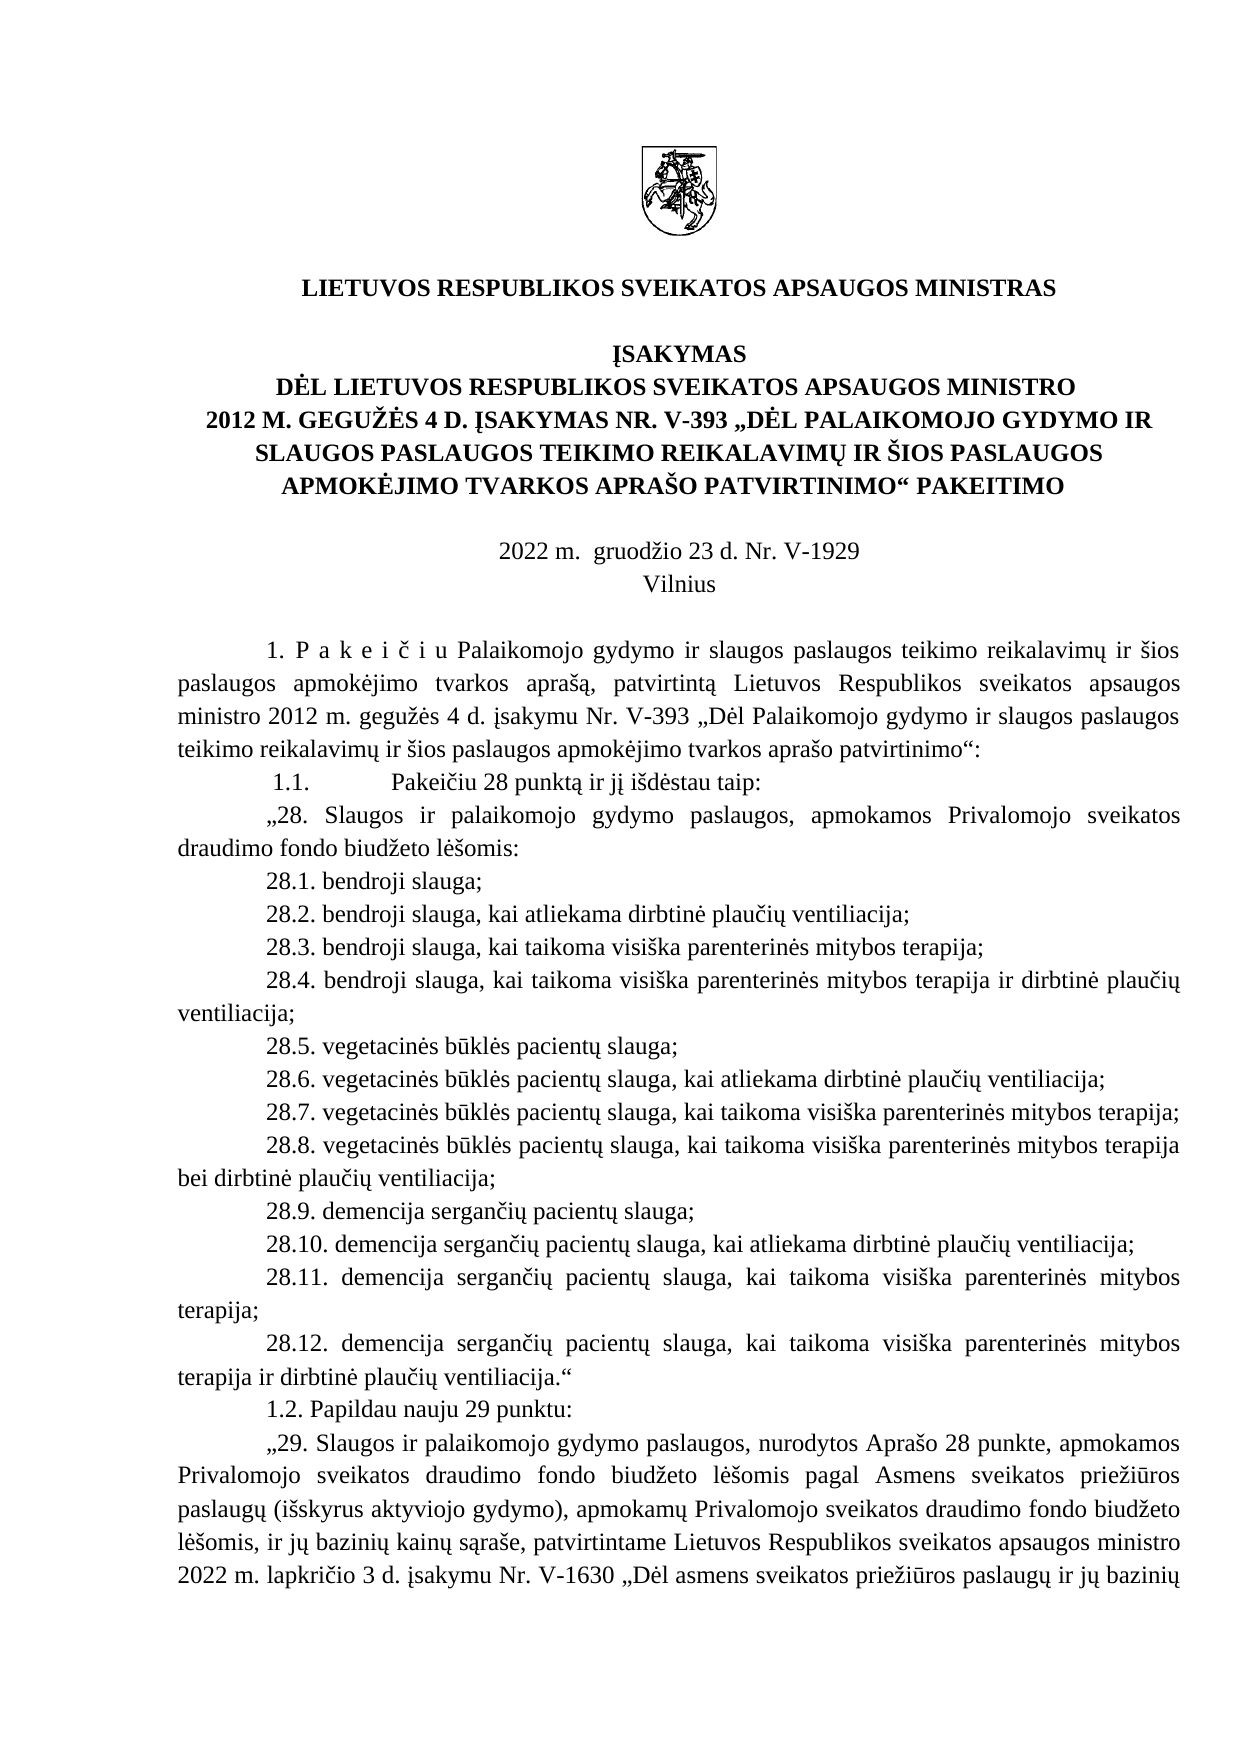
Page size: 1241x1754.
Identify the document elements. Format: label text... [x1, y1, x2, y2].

text 28.12. demencija sergančių pacientų slauga, kai taikoma visiška parenterinės mitybos terapija ir dirbtinė plaučių ventiliacija.“ [177, 1328, 1181, 1390]
text 1.1. Pakeičiu 28 punktą ir jį išdėstau taip: [272, 767, 1181, 796]
text 28.2. bendroji slauga, kai atliekama dirbtinė plaučių ventiliacija; [177, 899, 1181, 928]
text 1.2. Papildau nauju 29 punktu: [177, 1394, 1181, 1423]
text 1. P a k e i č i u Palaikomojo gydymo ir slaugos paslaugos teikimo reikalavimų ir šios paslaugos apmokėjimo tvarkos aprašą, patvirtintą Lietuvos Respublikos sveikatos apsaugos ministro 2012 m. gegužės 4 d. įsakymu Nr. V-393 „Dėl Palaikomojo gydymo ir slaugos paslaugos teikimo reikalavimų ir šios paslaugos apmokėjimo tvarkos aprašo patvirtinimo“: [177, 635, 1181, 763]
text Vilnius [177, 569, 1181, 598]
text LIETUVOS RESPUBLIKOS SVEIKATOS APSAUGOS MINISTRAS [177, 273, 1181, 302]
text 28.5. vegetacinės būklės pacientų slauga; [177, 1031, 1181, 1060]
text 28.3. bendroji slauga, kai taikoma visiška parenterinės mitybos terapija; [177, 932, 1181, 961]
text ĮSAKYMAS [177, 339, 1181, 368]
text 28.7. vegetacinės būklės pacientų slauga, kai taikoma visiška parenterinės mitybos terapija; [177, 1097, 1181, 1126]
text 28.9. demencija sergančių pacientų slauga; [177, 1196, 1181, 1225]
text 2012 M. GEGUŽĖS 4 D. ĮSAKYMAS NR. V-393 „DĖL PALAIKOMOJO GYDYMO IR SLAUGOS PASLAUGOS TEIKIMO REIKALAVIMŲ IR ŠIOS PASLAUGOS APMOKĖJIMO TVARKOS APRAŠO PATVIRTINIMO“ PAKEITIMO [177, 405, 1181, 500]
text 28.4. bendroji slauga, kai taikoma visiška parenterinės mitybos terapija ir dirbtinė plaučių ventiliacija; [177, 965, 1181, 1027]
text DĖL LIETUVOS RESPUBLIKOS SVEIKATOS APSAUGOS MINISTRO [177, 372, 1181, 401]
text 28.10. demencija sergančių pacientų slauga, kai atliekama dirbtinė plaučių ventiliacija; [177, 1229, 1181, 1258]
text „28. Slaugos ir palaikomojo gydymo paslaugos, apmokamos Privalomojo sveikatos draudimo fondo biudžeto lėšomis: [177, 800, 1181, 862]
text 28.8. vegetacinės būklės pacientų slauga, kai taikoma visiška parenterinės mitybos terapija bei dirbtinė plaučių ventiliacija; [177, 1130, 1181, 1192]
text 28.11. demencija sergančių pacientų slauga, kai taikoma visiška parenterinės mitybos terapija; [177, 1262, 1181, 1324]
text „29. Slaugos ir palaikomojo gydymo paslaugos, nurodytos Aprašo 28 punkte, apmokamos Privalomojo sveikatos draudimo fondo biudžeto lėšomis pagal Asmens sveikatos priežiūros paslaugų (išskyrus aktyviojo gydymo), apmokamų Privalomojo sveikatos draudimo fondo biudžeto lėšomis, ir jų bazinių kainų sąraše, patvirtintame Lietuvos Respublikos sveikatos apsaugos ministro 2022 m. lapkričio 3 d. įsakymu Nr. V-1630 „Dėl asmens sveikatos priežiūros paslaugų ir jų bazinių [177, 1428, 1181, 1588]
text 28.1. bendroji slauga; [177, 866, 1181, 895]
text 28.6. vegetacinės būklės pacientų slauga, kai atliekama dirbtinė plaučių ventiliacija; [177, 1064, 1181, 1093]
text 2022 m. gruodžio 23 d. Nr. V-1929 [177, 536, 1181, 565]
